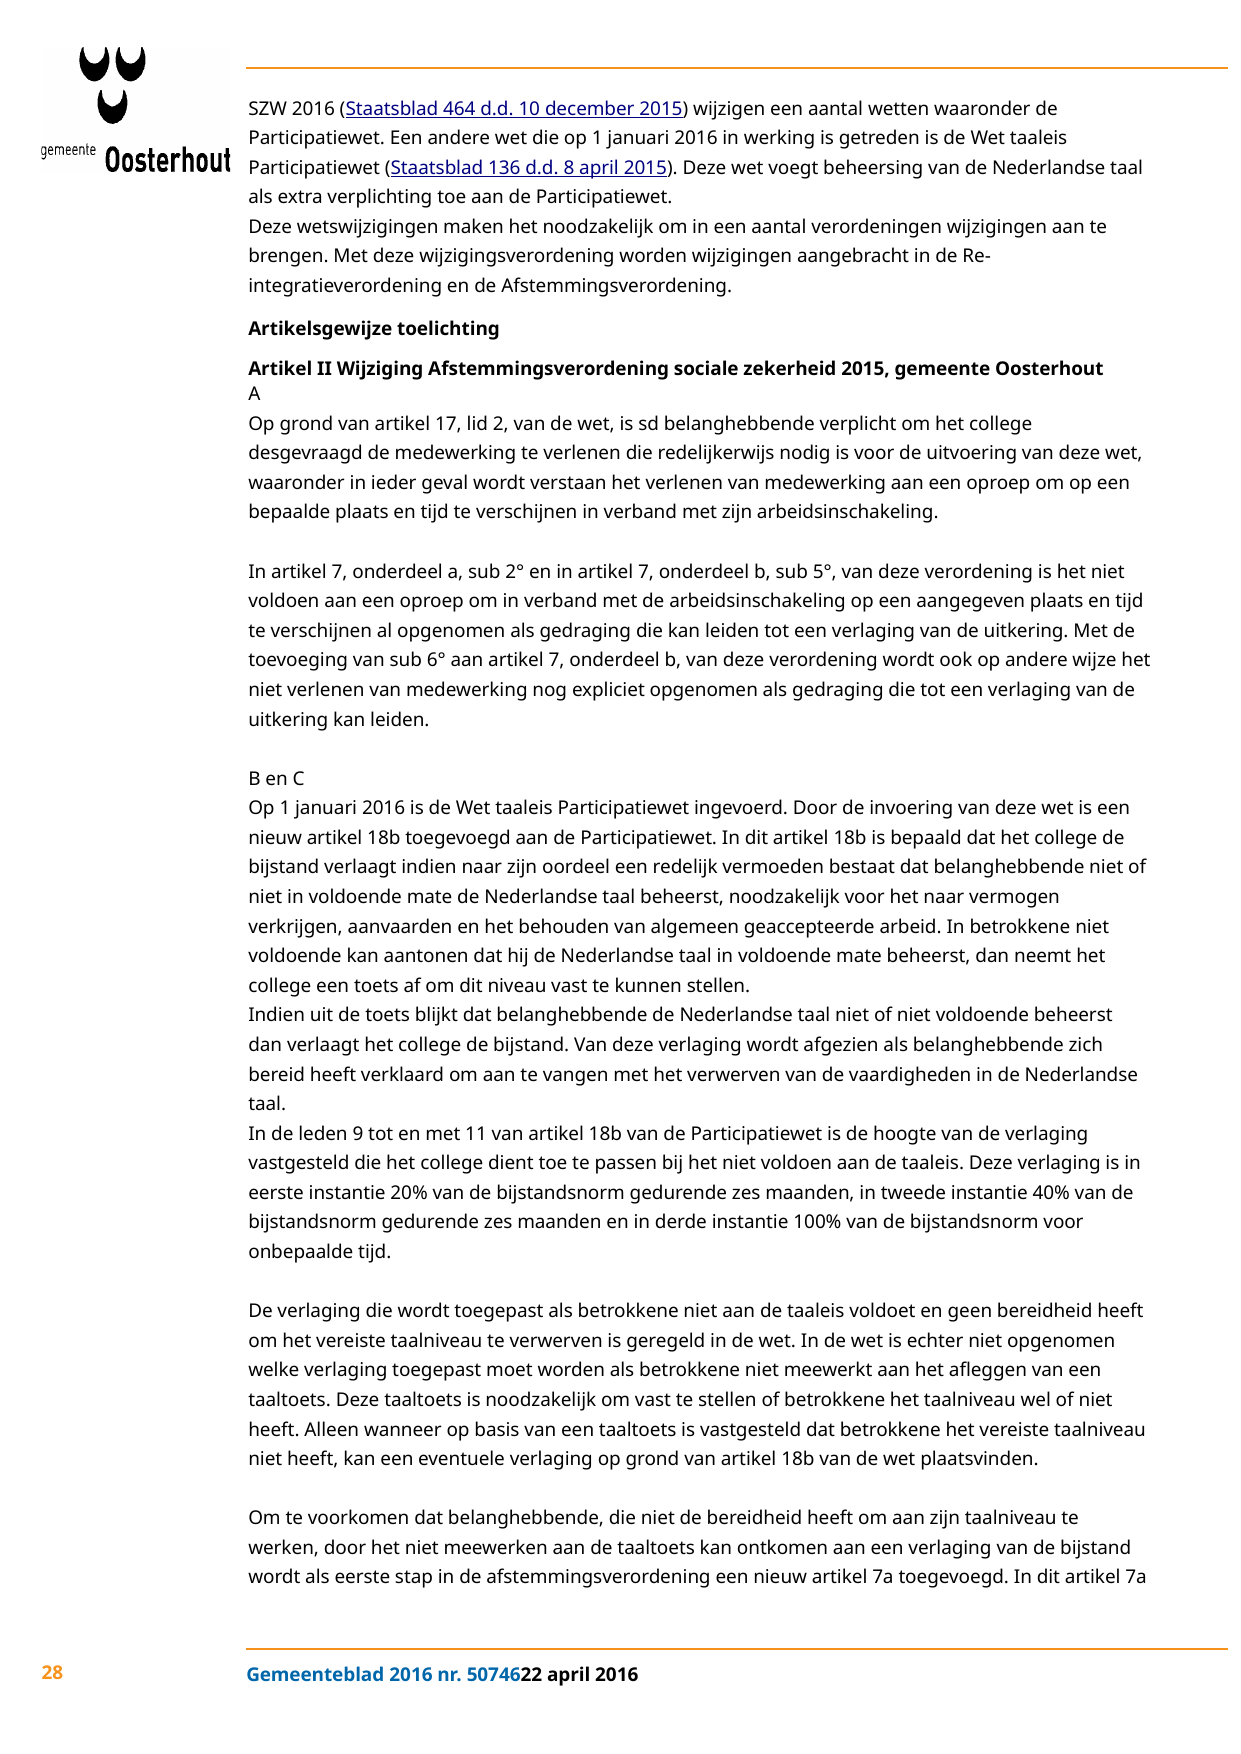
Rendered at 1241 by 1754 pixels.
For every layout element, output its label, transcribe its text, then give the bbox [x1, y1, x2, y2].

text Op 1 januari 2016 is de Wet taaleis Participatiewet ingevoerd. Door de invoering van deze wet is een nieuw artikel 18b toegevoegd aan de Participatiewet. In dit artikel 18b is bepaald dat het college de bijstand verlaagt indien naar zijn oordeel een redelijk vermoeden bestaat dat belanghebbende niet of niet in voldoende mate de Nederlandse taal beheerst, noodzakelijk voor het naar vermogen verkrijgen, aanvaarden en het behouden van algemeen geaccepteerde arbeid. In betrokkene niet voldoende kan aantonen dat hij de Nederlandse taal in voldoende mate beheerst, dan neemt het college een toets af om dit niveau vast te kunnen stellen. [248, 794, 1152, 998]
text A [248, 380, 1152, 406]
text Indien uit de toets blijkt dat belanghebbende de Nederlandse taal niet of niet voldoende beheerst dan verlaagt het college de bijstand. Van deze verlaging wordt afgezien als belanghebbende zich bereid heeft verklaard om aan te vangen met het verwerven van de vaardigheden in de Nederlandse taal. [248, 1002, 1152, 1116]
text Artikel II Wijziging Afstemmingsverordening sociale zekerheid 2015, gemeente Oosterhout [248, 355, 1152, 380]
text Artikelsgewijze toelichting [248, 315, 1152, 341]
picture [41, 47, 231, 172]
text In de leden 9 tot en met 11 van artikel 18b van de Participatiewet is de hoogte van de verlaging vastgesteld die het college dient toe te passen bij het niet voldoen aan de taaleis. Deze verlaging is in eerste instantie 20% van de bijstandsnorm gedurende zes maanden, in tweede instantie 40% van de bijstandsnorm gedurende zes maanden en in derde instantie 100% van de bijstandsnorm voor onbepaalde tijd. [248, 1120, 1152, 1264]
text De verlaging die wordt toegepast als betrokkene niet aan de taaleis voldoet en geen bereidheid heeft om het vereiste taalniveau te verwerven is geregeld in de wet. In de wet is echter niet opgenomen welke verlaging toegepast moet worden als betrokkene niet meewerkt aan het afleggen van een taaltoets. Deze taaltoets is noodzakelijk om vast te stellen of betrokkene het taalniveau wel of niet heeft. Alleen wanneer op basis van een taaltoets is vastgesteld dat betrokkene het vereiste taalniveau niet heeft, kan een eventuele verlaging op grond van artikel 18b van de wet plaatsvinden. [248, 1297, 1152, 1471]
text Op grond van artikel 17, lid 2, van de wet, is sd belanghebbende verplicht om het college desgevraagd de medewerking te verlenen die redelijkerwijs nodig is voor de uitvoering van deze wet, waaronder in ieder geval wordt verstaan het verlenen van medewerking aan een oproep om op een bepaalde plaats en tijd te verschijnen in verband met zijn arbeidsinschakeling. [248, 410, 1152, 524]
text Deze wetswijzigingen maken het noodzakelijk om in een aantal verordeningen wijzigingen aan te brengen. Met deze wijzigingsverordening worden wijzigingen aangebracht in de Re-integratieverordening en de Afstemmingsverordening. [248, 213, 1152, 298]
text B en C [248, 765, 1152, 791]
text Om te voorkomen dat belanghebbende, die niet de bereidheid heeft om aan zijn taalniveau te werken, door het niet meewerken aan de taaltoets kan ontkomen aan een verlaging van de bijstand wordt als eerste stap in de afstemmingsverordening een nieuw artikel 7a toegevoegd. In dit artikel 7a [248, 1504, 1152, 1589]
text SZW 2016 (Staatsblad 464 d.d. 10 december 2015) wijzigen een aantal wetten waaronder de Participatiewet. Een andere wet die op 1 januari 2016 in werking is getreden is de Wet taaleis Participatiewet (Staatsblad 136 d.d. 8 april 2015). Deze wet voegt beheersing van de Nederlandse taal als extra verplichting toe aan de Participatiewet. [248, 95, 1152, 209]
text In artikel 7, onderdeel a, sub 2° en in artikel 7, onderdeel b, sub 5°, van deze verordening is het niet voldoen aan een oproep om in verband met de arbeidsinschakeling op een aangegeven plaats en tijd te verschijnen al opgenomen als gedraging die kan leiden tot een verlaging van de uitkering. Met de toevoeging van sub 6° aan artikel 7, onderdeel b, van deze verordening wordt ook op andere wijze het niet verlenen van medewerking nog expliciet opgenomen als gedraging die tot een verlaging van de uitkering kan leiden. [248, 558, 1152, 732]
